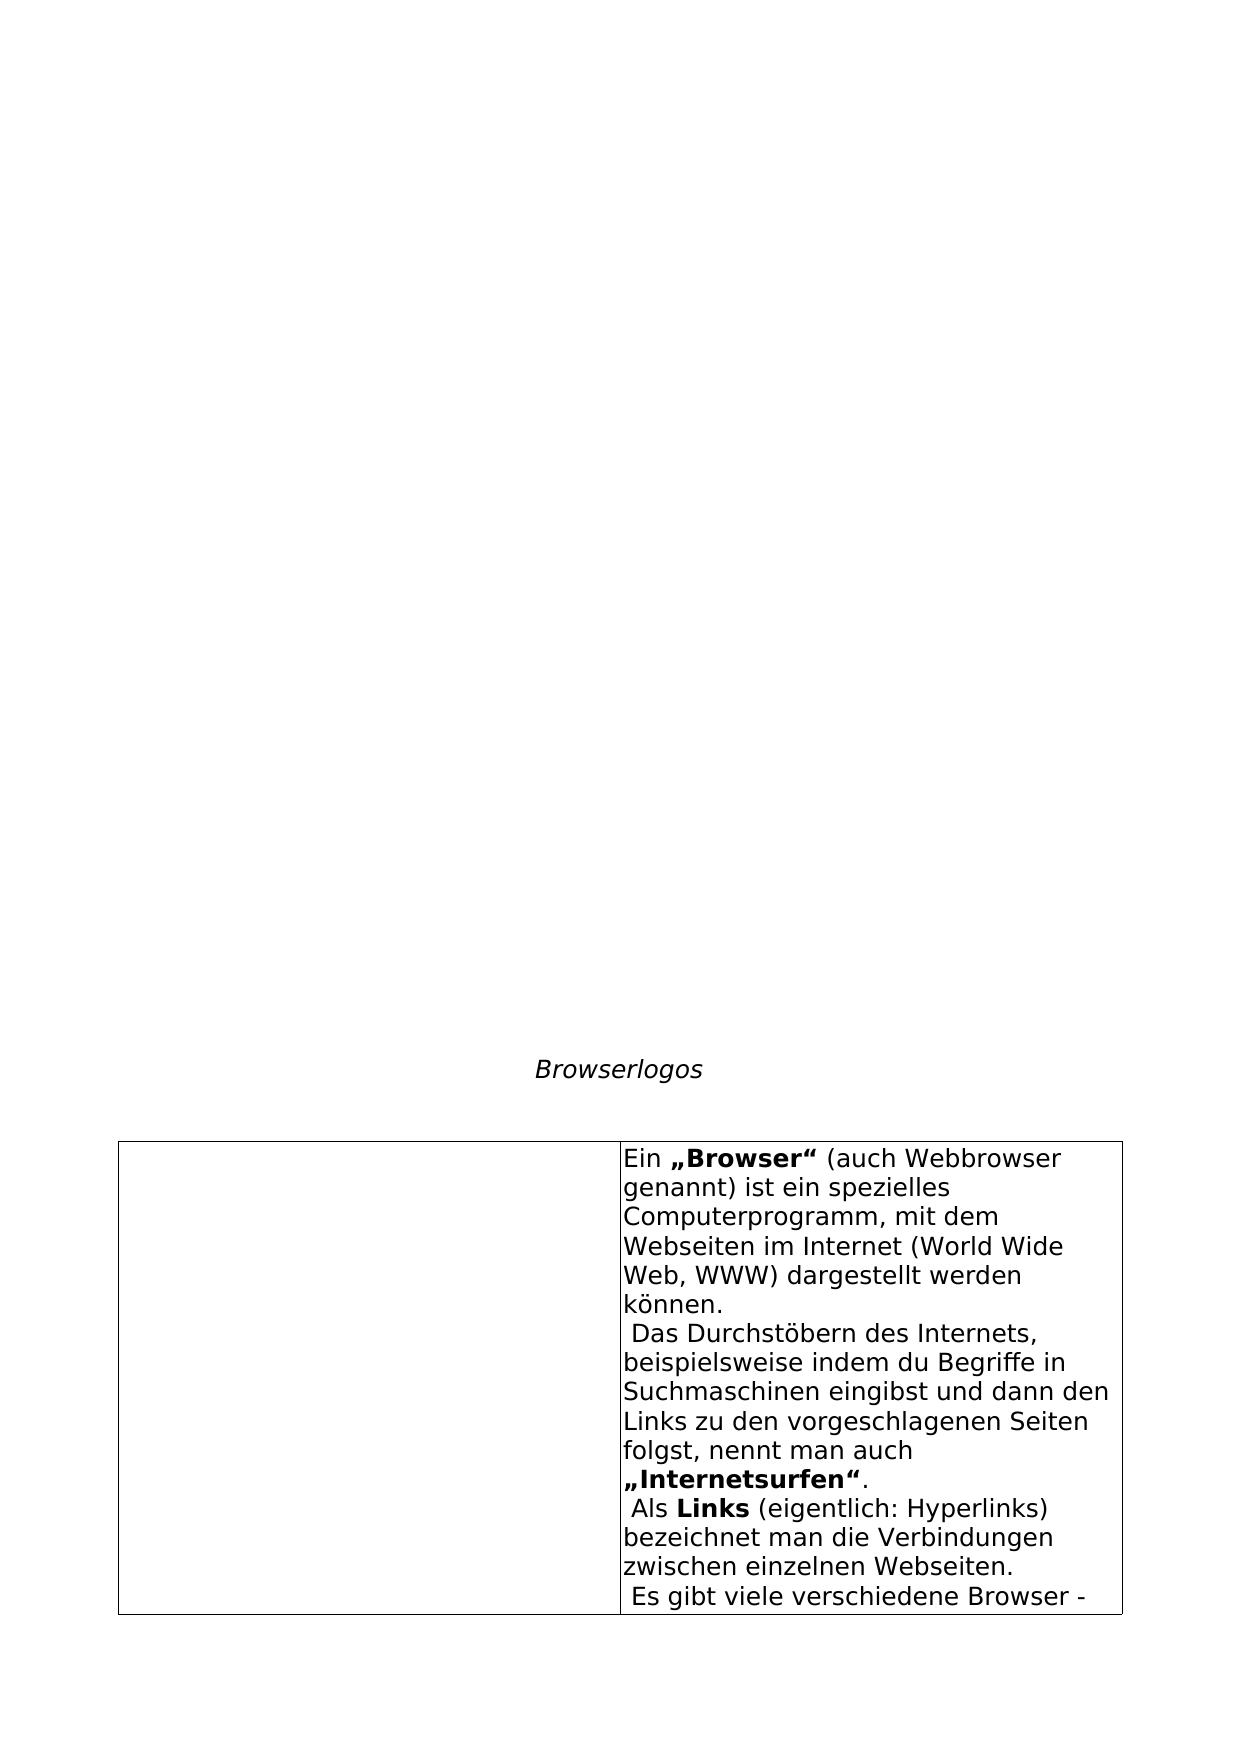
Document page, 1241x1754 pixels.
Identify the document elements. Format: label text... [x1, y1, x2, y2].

table_header [119, 1142, 620, 1614]
table_header Ein „Browser“ (auch Webbrowser genannt) ist ein spezielles Computerprogramm, mit dem Webseiten im Internet (World Wide Web, WWW) dargestellt werden können. Das Durchstöbern des Internets, beispielsweise indem du Begriffe in Suchmaschinen eingibst und dann den Links zu den vorgeschlagenen Seiten folgst, nennt man auch „Internetsurfen“. Als Links (eigentlich: Hyperlinks) bezeichnet man die Verbindungen zwischen einzelnen Webseiten. Es gibt viele verschiedene Browser [621, 1142, 1122, 1614]
text Browserlogos [151, 131, 1089, 1085]
